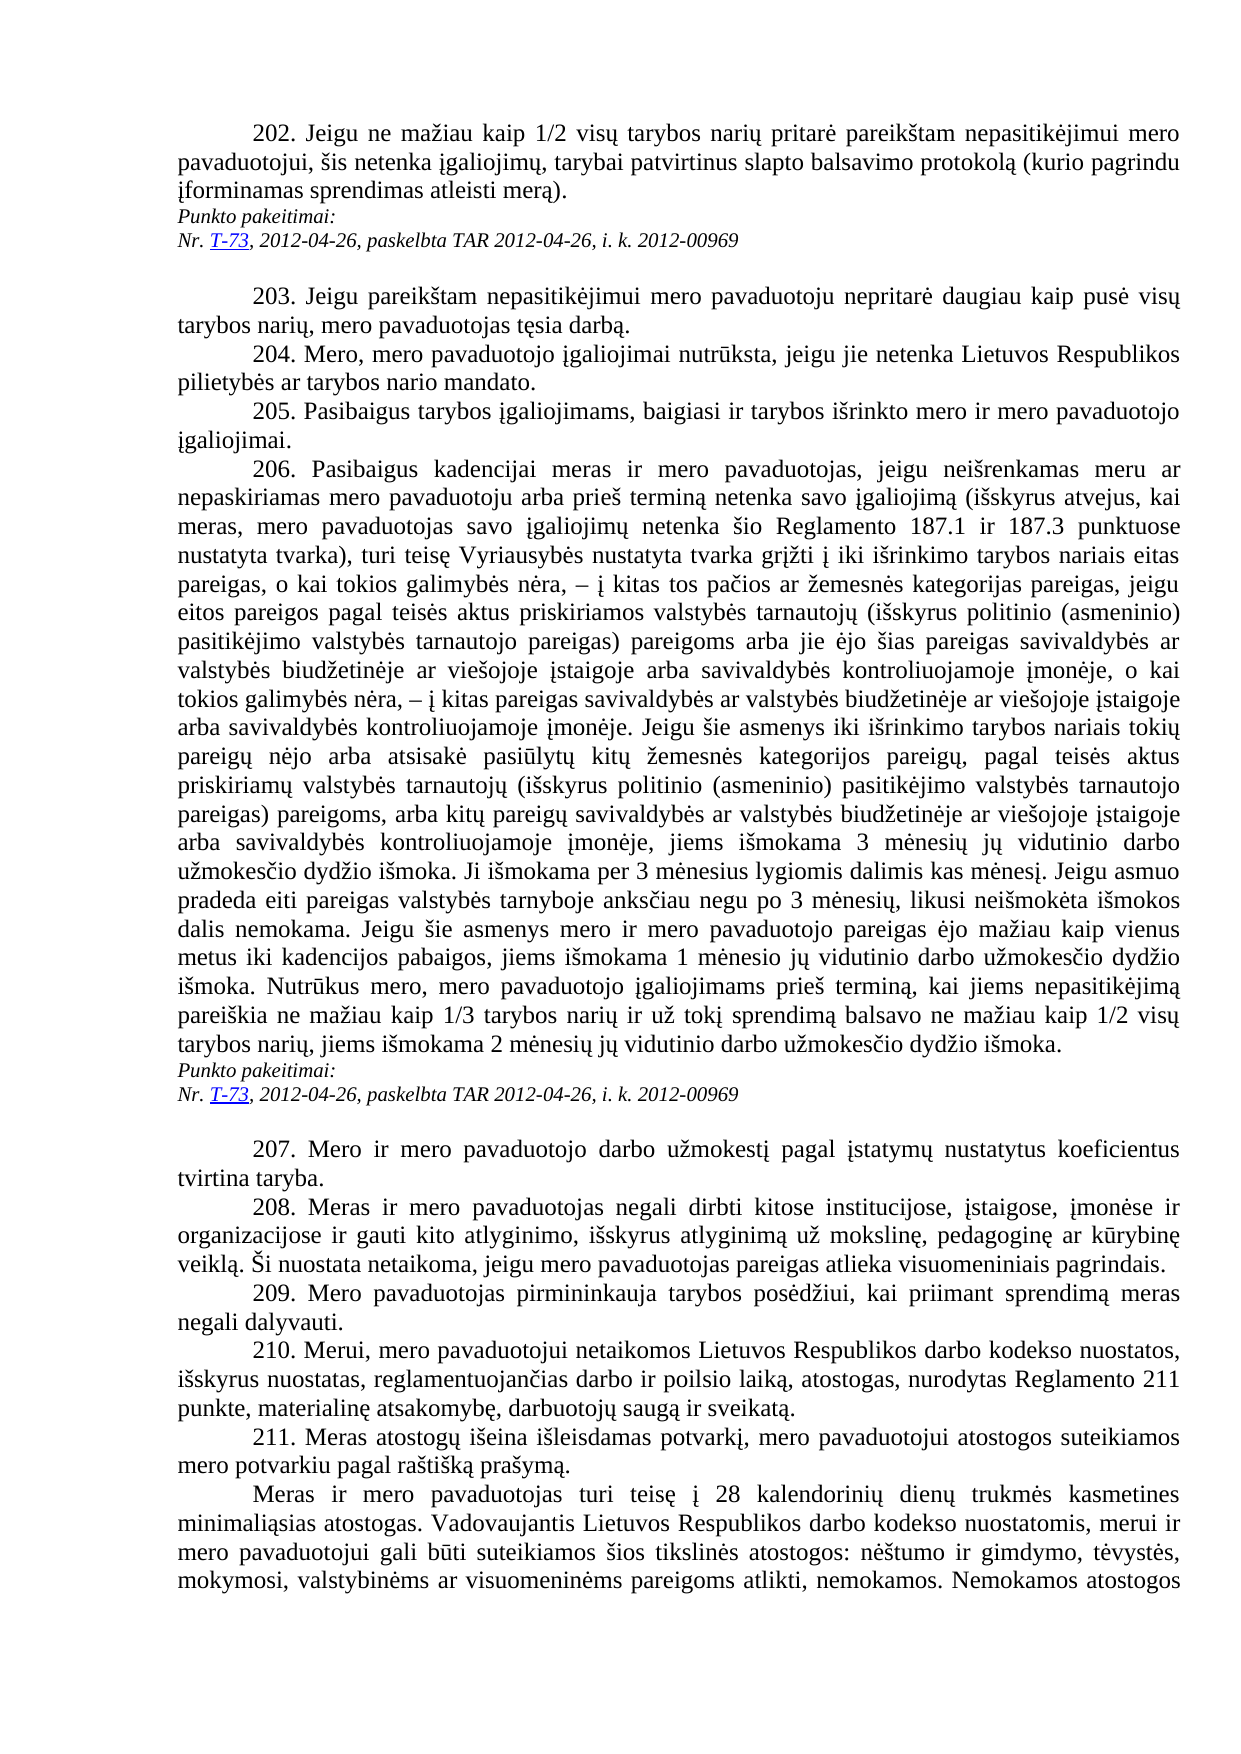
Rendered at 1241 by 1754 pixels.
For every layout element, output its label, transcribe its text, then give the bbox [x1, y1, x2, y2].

text 209. Mero pavaduotojas pirmininkauja tarybos posėdžiui, kai priimant sprendimą meras negali dalyvauti. [177, 1278, 1181, 1336]
text 210. Merui, mero pavaduotojui netaikomos Lietuvos Respublikos darbo kodekso nuostatos, išskyrus nuostatas, reglamentuojančias darbo ir poilsio laiką, atostogas, nurodytas Reglamento 211 punkte, materialinę atsakomybę, darbuotojų saugą ir sveikatą. [177, 1336, 1181, 1422]
text 211. Meras atostogų išeina išleisdamas potvarkį, mero pavaduotojui atostogos suteikiamos mero potvarkiu pagal raštišką prašymą. [177, 1422, 1181, 1479]
text 206. Pasibaigus kadencijai meras ir mero pavaduotojas, jeigu neišrenkamas meru ar nepaskiriamas mero pavaduotoju arba prieš terminą netenka savo įgaliojimą (išskyrus atvejus, kai meras, mero pavaduotojas savo įgaliojimų netenka šio Reglamento 187.1 ir 187.3 punktuose nustatyta tvarka), turi teisę Vyriausybės nustatyta tvarka grįžti į iki išrinkimo tarybos nariais eitas pareigas, o kai tokios galimybės nėra, – į kitas tos pačios ar žemesnės kategorijas pareigas, jeigu eitos pareigos pagal teisės aktus priskiriamos valstybės tarnautojų (išskyrus politinio (asmeninio) pasitikėjimo valstybės tarnautojo pareigas) pareigoms arba jie ėjo šias pareigas savivaldybės ar valstybės biudžetinėje ar viešojoje įstaigoje arba savivaldybės kontroliuojamoje įmonėje, o kai tokios galimybės nėra, – į kitas pareigas savivaldybės ar valstybės biudžetinėje ar viešojoje įstaigoje arba savivaldybės kontroliuojamoje įmonėje. Jeigu šie asmenys iki išrinkimo tarybos nariais tokių pareigų nėjo arba atsisakė pasiūlytų kitų žemesnės kategorijos pareigų, pagal teisės aktus priskiriamų valstybės tarnautojų (išskyrus politinio (asmeninio) pasitikėjimo valstybės tarnautojo pareigas) pareigoms, arba kitų pareigų savivaldybės ar valstybės biudžetinėje ar viešojoje įstaigoje arba savivaldybės kontroliuojamoje įmonėje, jiems išmokama 3 mėnesių jų vidutinio darbo užmokesčio dydžio išmoka. Ji išmokama per 3 mėnesius lygiomis dalimis kas mėnesį. Jeigu asmuo pradeda eiti pareigas valstybės tarnyboje anksčiau negu po 3 mėnesių, likusi neišmokėta išmokos dalis nemokama. Jeigu šie asmenys mero ir mero pavaduotojo pareigas ėjo mažiau kaip vienus metus iki kadencijos pabaigos, jiems išmokama 1 mėnesio jų vidutinio darbo užmokesčio dydžio išmoka. Nutrūkus mero, mero pavaduotojo įgaliojimams prieš terminą, kai jiems nepasitikėjimą pareiškia ne mažiau kaip 1/3 tarybos narių ir už tokį sprendimą balsavo ne mažiau kaip 1/2 visų tarybos narių, jiems išmokama 2 mėnesių jų vidutinio darbo užmokesčio dydžio išmoka. [177, 454, 1181, 1057]
text 205. Pasibaigus tarybos įgaliojimams, baigiasi ir tarybos išrinkto mero ir mero pavaduotojo įgaliojimai. [177, 396, 1181, 454]
text 202. Jeigu ne mažiau kaip 1/2 visų tarybos narių pritarė pareikštam nepasitikėjimui mero pavaduotojui, šis netenka įgaliojimų, tarybai patvirtinus slapto balsavimo protokolą (kurio pagrindu įforminamas sprendimas atleisti merą). [177, 118, 1181, 204]
text 207. Mero ir mero pavaduotojo darbo užmokestį pagal įstatymų nustatytus koeficientus tvirtina taryba. [177, 1134, 1181, 1192]
text Meras ir mero pavaduotojas turi teisę į 28 kalendorinių dienų trukmės kasmetines minimaliąsias atostogas. Vadovaujantis Lietuvos Respublikos darbo kodekso nuostatomis, merui ir mero pavaduotojui gali būti suteikiamos šios tikslinės atostogos: nėštumo ir gimdymo, tėvystės, mokymosi, valstybinėms ar visuomeninėms pareigoms atlikti, nemokamos. Nemokamos atostogos [177, 1479, 1181, 1594]
text 204. Mero, mero pavaduotojo įgaliojimai nutrūksta, jeigu jie netenka Lietuvos Respublikos pilietybės ar tarybos nario mandato. [177, 339, 1181, 396]
text Punkto pakeitimai: [177, 1057, 1181, 1082]
text Nr. T-73, 2012-04-26, paskelbta TAR 2012-04-26, i. k. 2012-00969 [177, 1082, 1181, 1106]
text 203. Jeigu pareikštam nepasitikėjimui mero pavaduotoju nepritarė daugiau kaip pusė visų tarybos narių, mero pavaduotojas tęsia darbą. [177, 281, 1181, 339]
text Nr. T-73, 2012-04-26, paskelbta TAR 2012-04-26, i. k. 2012-00969 [177, 228, 1181, 252]
text 208. Meras ir mero pavaduotojas negali dirbti kitose institucijose, įstaigose, įmonėse ir organizacijose ir gauti kito atlyginimo, išskyrus atlyginimą už mokslinę, pedagoginę ar kūrybinę veiklą. Ši nuostata netaikoma, jeigu mero pavaduotojas pareigas atlieka visuomeniniais pagrindais. [177, 1192, 1181, 1278]
text Punkto pakeitimai: [177, 204, 1181, 228]
